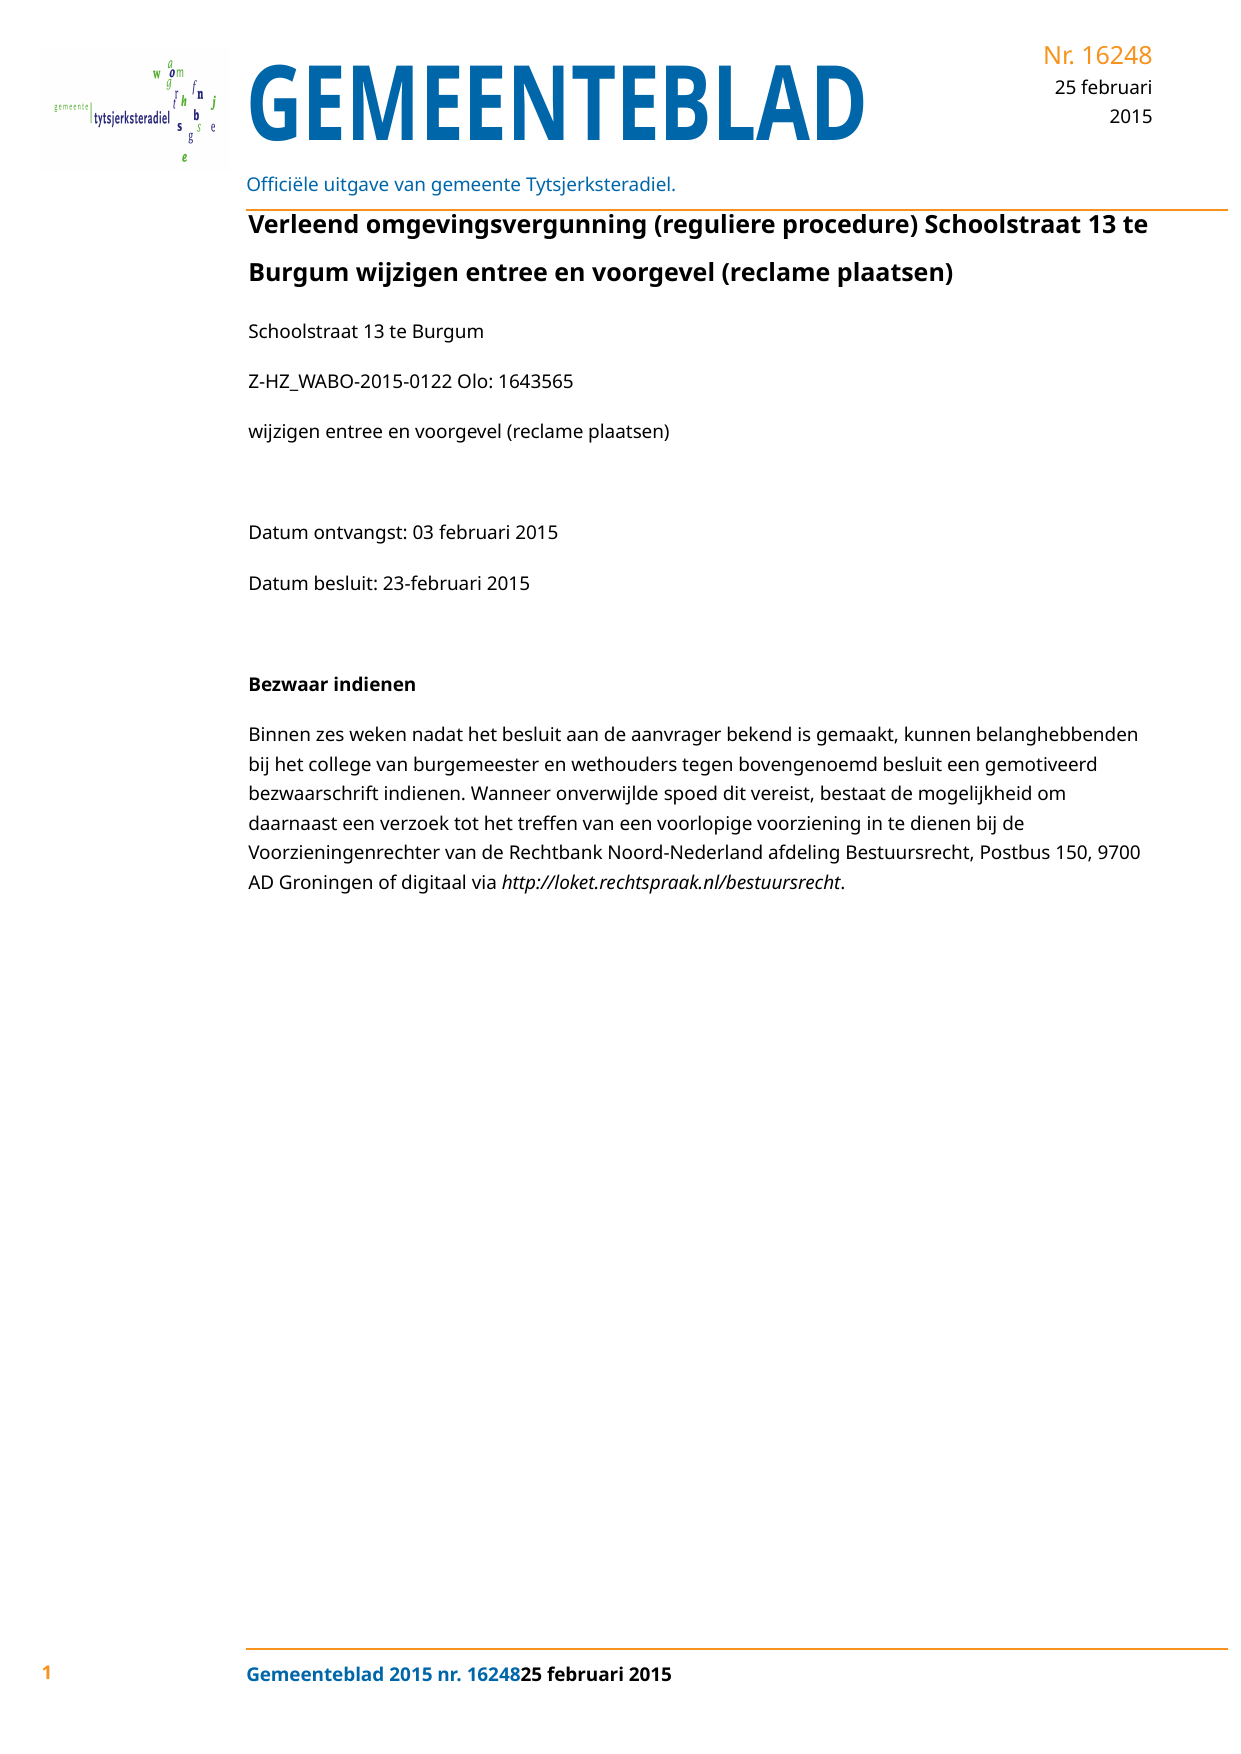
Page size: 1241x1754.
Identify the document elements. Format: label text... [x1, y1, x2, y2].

text Verleend omgevingsvergunning (reguliere procedure) Schoolstraat 13 te Burgum wijzigen entree en voorgevel (reclame plaatsen) [248, 211, 1152, 288]
text Schoolstraat 13 te Burgum [248, 318, 1152, 344]
text Z-HZ_WABO-2015-0122 Olo: 1643565 [248, 368, 1152, 394]
picture [41, 47, 231, 172]
text Binnen zes weken nadat het besluit aan de aanvrager bekend is gemaakt, kunnen belanghebbenden bij het college van burgemeester en wethouders tegen bovengenoemd besluit een gemotiveerd bezwaarschrift indienen. Wanneer onverwijlde spoed dit vereist, bestaat de mogelijkheid om daarnaast een verzoek tot het treffen van een voorlopige voorziening in te dienen bij de Voorzieningenrechter van de Rechtbank Noord-Nederland afdeling Bestuursrecht, Postbus 150, 9700 AD Groningen of digitaal via http://loket.rechtspraak.nl/bestuursrecht. [248, 721, 1152, 895]
text Datum ontvangst: 03 februari 2015 [248, 519, 1152, 545]
text Datum besluit: 23-februari 2015 [248, 570, 1152, 596]
text Bezwaar indienen [248, 671, 1152, 697]
text wijzigen entree en voorgevel (reclame plaatsen) [248, 419, 1152, 444]
